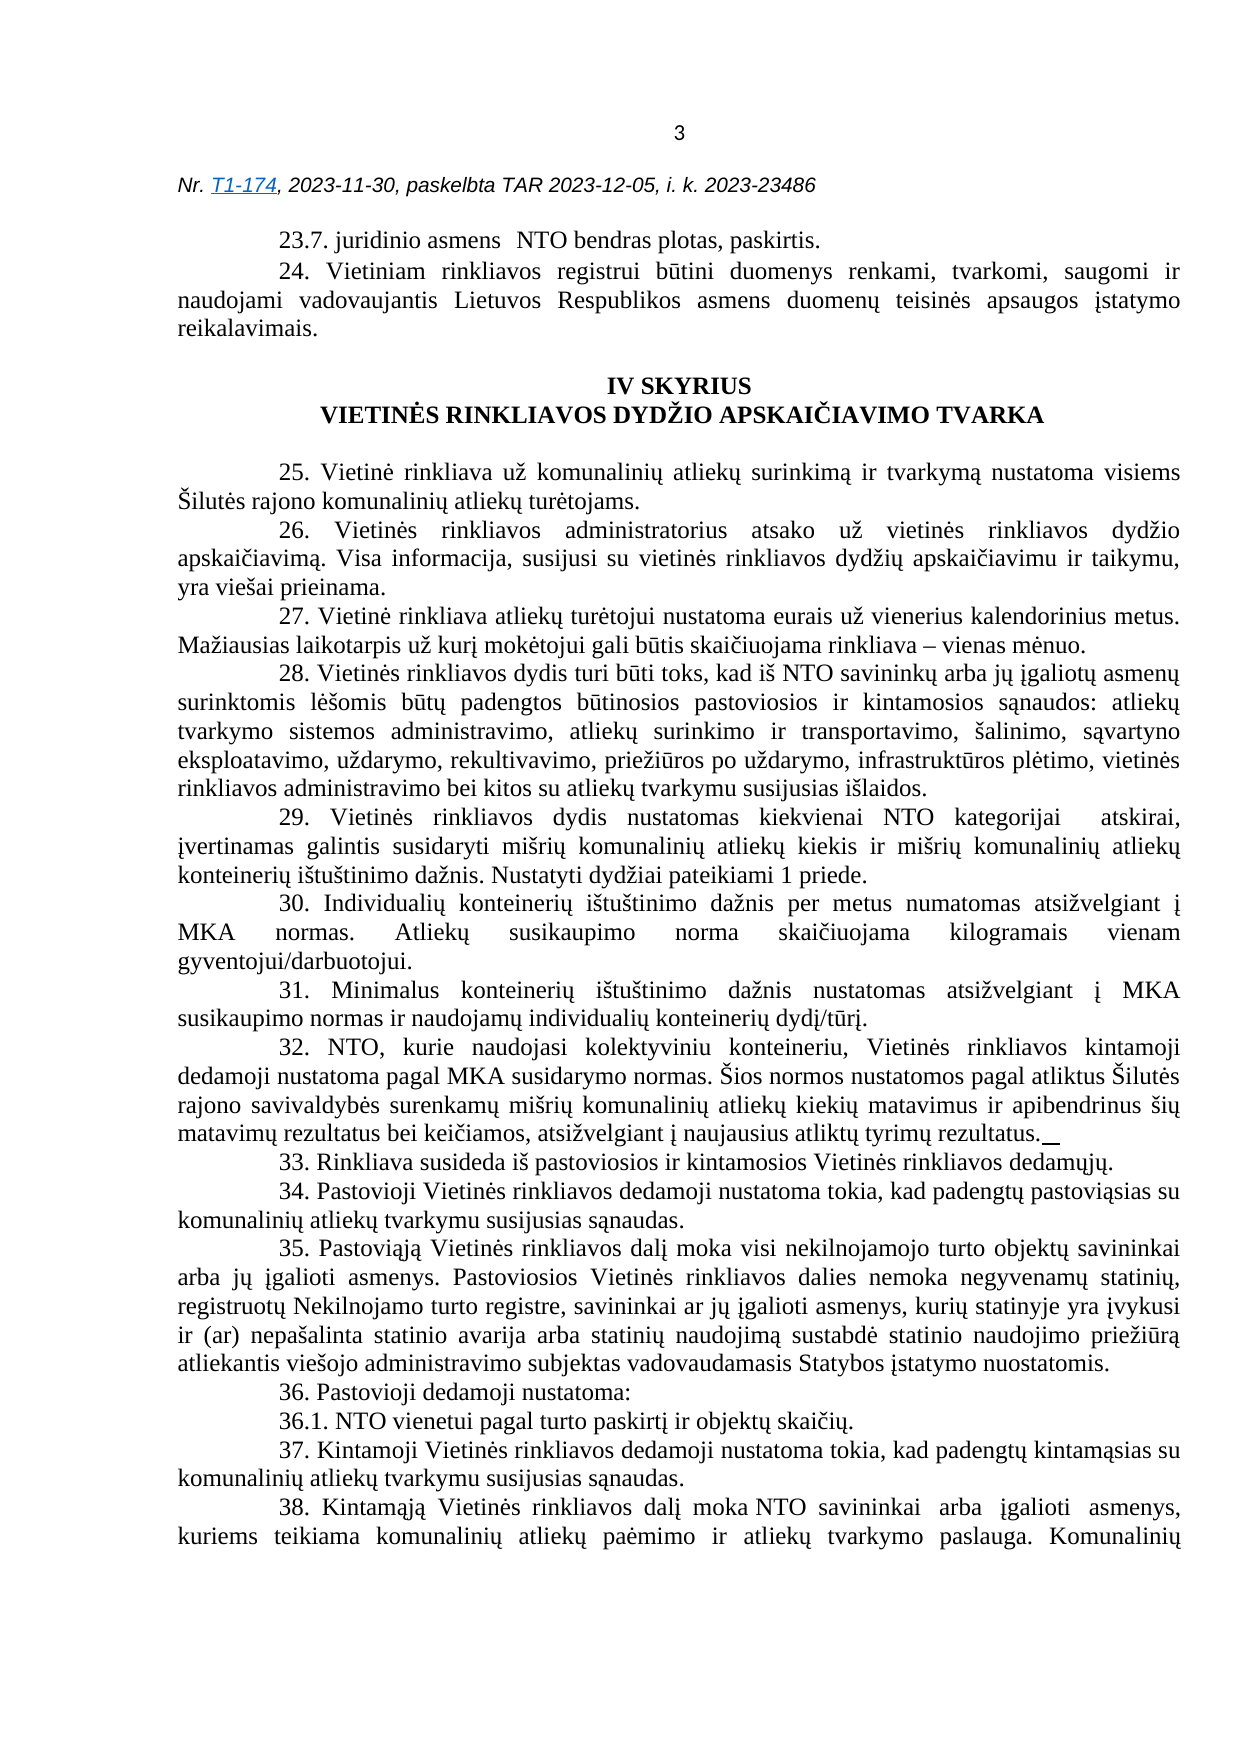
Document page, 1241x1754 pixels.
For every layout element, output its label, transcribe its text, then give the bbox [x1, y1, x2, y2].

text IV SKYRIUS [177, 371, 1181, 400]
text 36.1. NTO vienetui pagal turto paskirtį ir objektų skaičių. [177, 1406, 1181, 1435]
text Nr. T1-174, 2023-11-30, paskelbta TAR 2023-12-05, i. k. 2023-23486 [177, 172, 1181, 196]
text 33. Rinkliava susideda iš pastoviosios ir kintamosios Vietinės rinkliavos dedamųjų. [177, 1147, 1181, 1176]
text 30. Individualių konteinerių ištuštinimo dažnis per metus numatomas atsižvelgiant į MKA normas. Atliekų susikaupimo norma skaičiuojama kilogramais vienam gyventojui/darbuotojui. [177, 888, 1181, 975]
text 32. NTO, kurie naudojasi kolektyviniu konteineriu, Vietinės rinkliavos kintamoji dedamoji nustatoma pagal MKA susidarymo normas. Šios normos nustatomos pagal atliktus Šilutės rajono savivaldybės surenkamų mišrių komunalinių atliekų kiekių matavimus ir apibendrinus šių matavimų rezultatus bei keičiamos, atsižvelgiant į naujausius atliktų tyrimų rezultatus. [177, 1032, 1181, 1147]
text 34. Pastovioji Vietinės rinkliavos dedamoji nustatoma tokia, kad padengtų pastoviąsias su komunalinių atliekų tvarkymu susijusias sąnaudas. [177, 1176, 1181, 1233]
text 37. Kintamoji Vietinės rinkliavos dedamoji nustatoma tokia, kad padengtų kintamąsias su komunalinių atliekų tvarkymu susijusias sąnaudas. [177, 1435, 1181, 1492]
text 29. Vietinės rinkliavos dydis nustatomas kiekvienai NTO kategorijai atskirai, įvertinamas galintis susidaryti mišrių komunalinių atliekų kiekis ir mišrių komunalinių atliekų konteinerių ištuštinimo dažnis. Nustatyti dydžiai pateikiami 1 priede. [177, 802, 1181, 888]
text 26. Vietinės rinkliavos administratorius atsako už vietinės rinkliavos dydžio apskaičiavimą. Visa informacija, susijusi su vietinės rinkliavos dydžių apskaičiavimu ir taikymu, yra viešai prieinama. [177, 515, 1181, 601]
text 38. Kintamąją Vietinės rinkliavos dalį moka NTO savininkai arba įgalioti asmenys, kuriems teikiama komunalinių atliekų paėmimo ir atliekų tvarkymo paslauga. Komunalinių [177, 1492, 1181, 1550]
text VIETINĖS RINKLIAVOS DYDŽIO APSKAIČIAVIMO TVARKA [177, 400, 1181, 428]
text 27. Vietinė rinkliava atliekų turėtojui nustatoma eurais už vienerius kalendorinius metus. Mažiausias laikotarpis už kurį mokėtojui gali būtis skaičiuojama rinkliava – vienas mėnuo. [177, 601, 1181, 658]
text 36. Pastovioji dedamoji nustatoma: [177, 1377, 1181, 1406]
text 23.7. juridinio asmens NTO bendras plotas, paskirtis. [177, 225, 1181, 256]
text 28. Vietinės rinkliavos dydis turi būti toks, kad iš NTO savininkų arba jų įgaliotų asmenų surinktomis lėšomis būtų padengtos būtinosios pastoviosios ir kintamosios sąnaudos: atliekų tvarkymo sistemos administravimo, atliekų surinkimo ir transportavimo, šalinimo, sąvartyno eksploatavimo, uždarymo, rekultivavimo, priežiūros po uždarymo, infrastruktūros plėtimo, vietinės rinkliavos administravimo bei kitos su atliekų tvarkymu susijusias išlaidos. [177, 658, 1181, 802]
text 31. Minimalus konteinerių ištuštinimo dažnis nustatomas atsižvelgiant į MKA susikaupimo normas ir naudojamų individualių konteinerių dydį/tūrį. [177, 975, 1181, 1032]
text 25. Vietinė rinkliava už komunalinių atliekų surinkimą ir tvarkymą nustatoma visiems Šilutės rajono komunalinių atliekų turėtojams. [177, 457, 1181, 515]
text 35. Pastoviąją Vietinės rinkliavos dalį moka visi nekilnojamojo turto objektų savininkai arba jų įgalioti asmenys. Pastoviosios Vietinės rinkliavos dalies nemoka negyvenamų statinių, registruotų Nekilnojamo turto registre, savininkai ar jų įgalioti asmenys, kurių statinyje yra įvykusi ir (ar) nepašalinta statinio avarija arba statinių naudojimą sustabdė statinio naudojimo priežiūrą atliekantis viešojo administravimo subjektas vadovaudamasis Statybos įstatymo nuostatomis. [177, 1233, 1181, 1377]
text 24. Vietiniam rinkliavos registrui būtini duomenys renkami, tvarkomi, saugomi ir naudojami vadovaujantis Lietuvos Respublikos asmens duomenų teisinės apsaugos įstatymo reikalavimais. [177, 256, 1181, 342]
